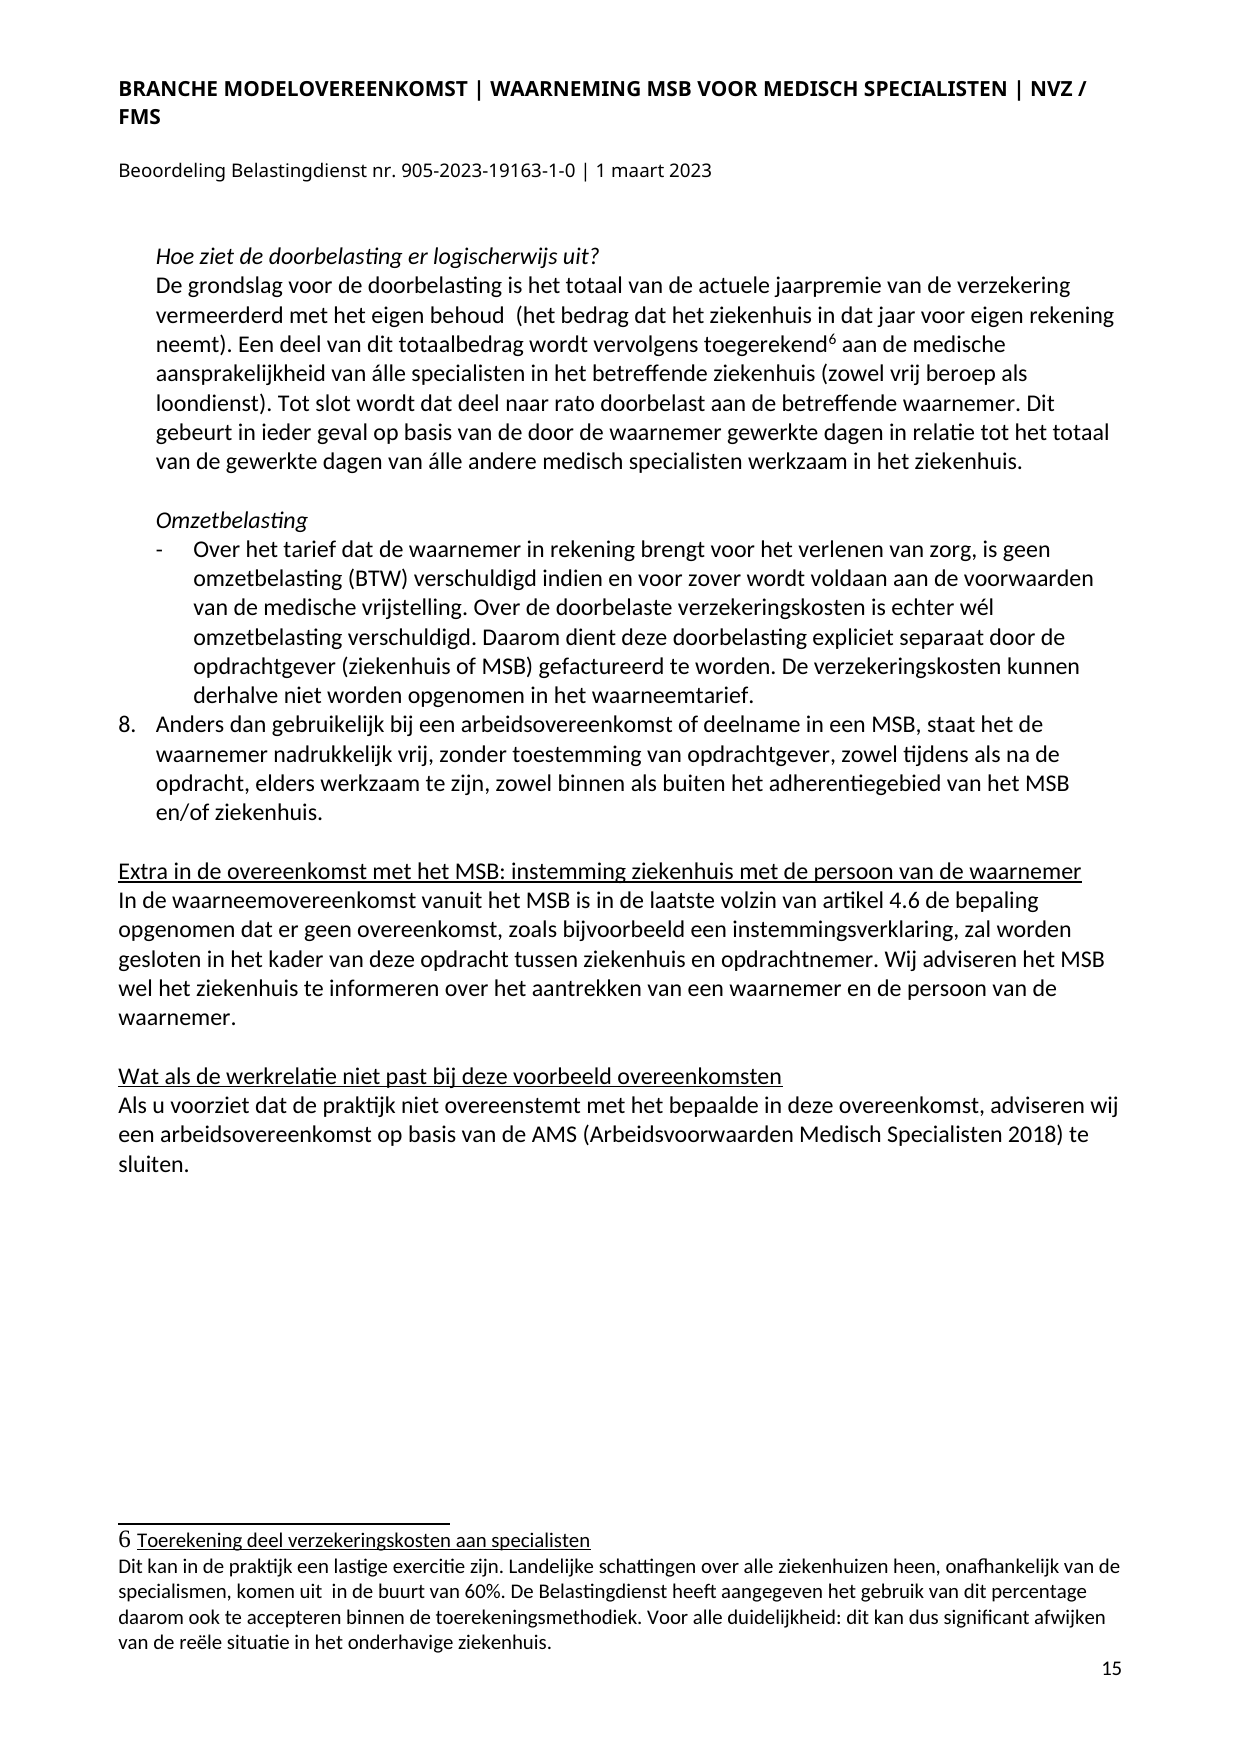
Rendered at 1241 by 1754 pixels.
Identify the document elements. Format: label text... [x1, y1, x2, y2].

text Hoe ziet de doorbelasting er logischerwijs uit? [156, 241, 1122, 271]
list Anders dan gebruikelijk bij een arbeidsovereenkomst of deelname in een MSB, staat het de waarnemer nadrukkelijk vrij, zonder toestemming van opdrachtgever, zowel tijdens als na de opdracht, elders werkzaam te zijn, zowel binnen als buiten het adherentiegebied van het MSB en/of ziekenhuis. [118, 709, 1122, 827]
text Extra in de overeenkomst met het MSB: instemming ziekenhuis met de persoon van de waarnemer [118, 856, 1122, 885]
text De grondslag voor de doorbelasting is het totaal van de actuele jaarpremie van de verzekering vermeerderd met het eigen behoud (het bedrag dat het ziekenhuis in dat jaar voor eigen rekening neemt). Een deel van dit totaalbedrag wordt vervolgens toegerekend aan de medische aansprakelijkheid van álle specialisten in het betreffende ziekenhuis (zowel vrij beroep als loondienst). Tot slot wordt dat deel naar rato doorbelast aan de betreffende waarnemer. Dit gebeurt in ieder geval op basis van de door de waarnemer gewerkte dagen in relatie tot het totaal van de gewerkte dagen van álle andere medisch specialisten werkzaam in het ziekenhuis. [156, 271, 1122, 475]
text In de waarneemovereenkomst vanuit het MSB is in de laatste volzin van artikel 4.6 de bepaling opgenomen dat er geen overeenkomst, zoals bijvoorbeeld een instemmingsverklaring, zal worden gesloten in het kader van deze opdracht tussen ziekenhuis en opdrachtnemer. Wij adviseren het MSB wel het ziekenhuis te informeren over het aantrekken van een waarnemer en de persoon van de waarnemer. [118, 885, 1122, 1032]
list Over het tarief dat de waarnemer in rekening brengt voor het verlenen van zorg, is geen omzetbelasting (BTW) verschuldigd indien en voor zover wordt voldaan aan de voorwaarden van de medische vrijstelling. Over de doorbelaste verzekeringskosten is echter wél omzetbelasting verschuldigd. Daarom dient deze doorbelasting expliciet separaat door de opdrachtgever (ziekenhuis of MSB) gefactureerd te worden. De verzekeringskosten kunnen derhalve niet worden opgenomen in het waarneemtarief. [156, 534, 1122, 709]
text Omzetbelasting [156, 505, 1122, 534]
text Als u voorziet dat de praktijk niet overeenstemt met het bepaalde in deze overeenkomst, adviseren wij een arbeidsovereenkomst op basis van de AMS (Arbeidsvoorwaarden Medisch Specialisten 2018) te sluiten. [118, 1090, 1122, 1178]
text Dit kan in de praktijk een lastige exercitie zijn. Landelijke schattingen over alle ziekenhuizen heen, onafhankelijk van de specialismen, komen uit in de buurt van 60%. De Belastingdienst heeft aangegeven het gebruik van dit percentage daarom ook te accepteren binnen de toerekeningsmethodiek. Voor alle duidelijkheid: dit kan dus significant afwijken van de reële situatie in het onderhavige ziekenhuis. [118, 1553, 1122, 1655]
text Wat als de werkrelatie niet past bij deze voorbeeld overeenkomsten [118, 1061, 1122, 1090]
text Toerekening deel verzekeringskosten aan specialisten [118, 1524, 1122, 1553]
